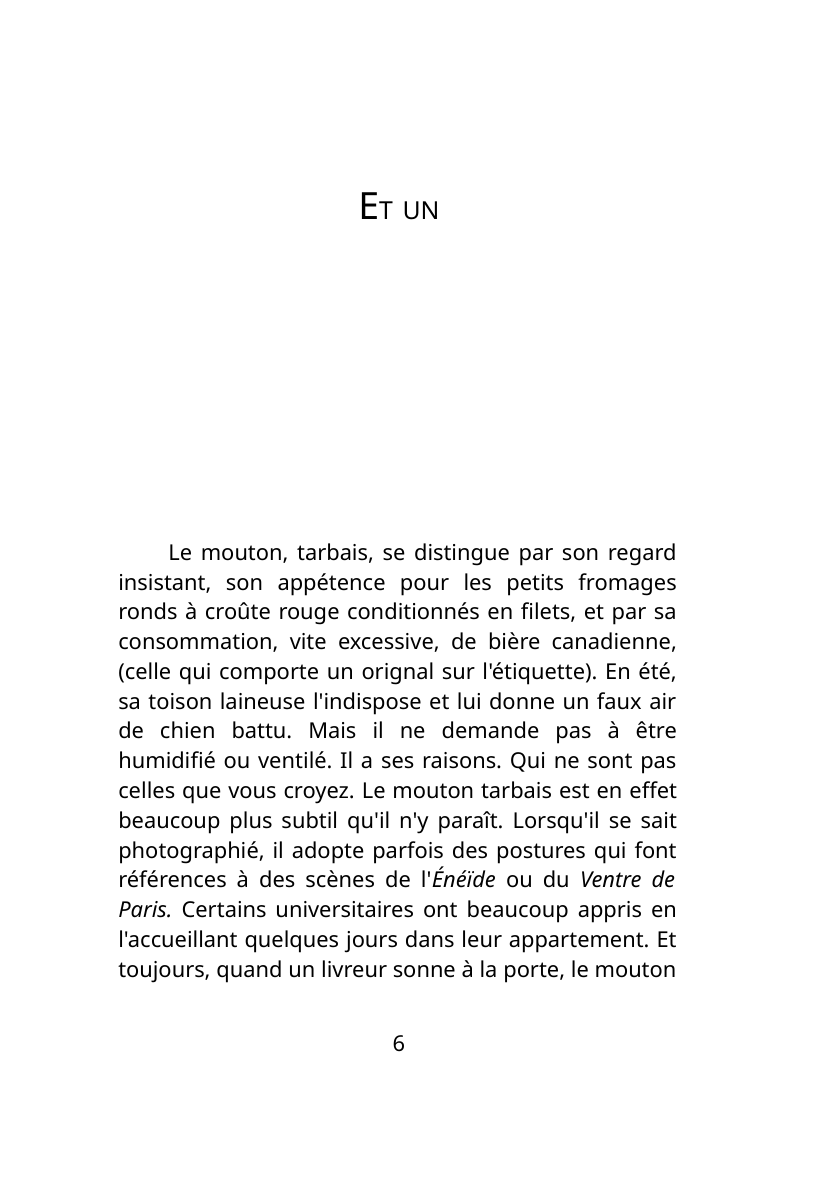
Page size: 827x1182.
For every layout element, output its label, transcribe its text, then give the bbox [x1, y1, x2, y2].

text Le mouton, tarbais, se distingue par son regard insistant, son appétence pour les petits fromages ronds à croûte rouge conditionnés en filets, et par sa consommation, vite excessive, de bière canadienne, (celle qui comporte un orignal sur l'étiquette). En été, sa toison laineuse l'indispose et lui donne un faux air de chien battu. Mais il ne demande pas à être humidifié ou ventilé. Il a ses raisons. Qui ne sont pas celles que vous croyez. Le mouton tarbais est en effet beaucoup plus subtil qu'il n'y paraît. Lorsqu'il se sait photographié, il adopte parfois des postures qui font références à des scènes de l'Énéïde ou du Ventre de Paris. Certains universitaires ont beaucoup appris en l'accueillant quelques jours dans leur appartement. Et toujours, quand un livreur sonne à la porte, le mouton tarbais est là, immobile, mais attentif. Comme beaucoup d'esthètes, il éprouve un vif dégoût pour les pizzas au chorizo et aux anchois. Ce en quoi nous le rejoignons. On pourrait ainsi me proposer une cinq, une six ou une sept-fromages que ce serait pareil. Comme le mouton tarbais, je ne me laisse pas éblouir par les grand tralalas factices de la profusion occidentale. Le mouton tarbais est une présence, qui exige, mais qui donne, pour peu qu'on soit prêt à ne pas lui arracher sa peluche. Il désire — fortement — ne pas devenir ce que vous pensez qu'il n'aurait jamais dû espérer, la plupart du temps, ne pas être. Mais il sait toute la nécessité de la séparation. Toute la nécessité — et oui, nous y arrivons tout tranquillement — de la tonte. Vous aurez beau témoigner auprès de lui de vos expériences matinales devant le miroir de la salle de bains, vous faire le chroniqueur intarissable de ces moments d'héroïsme obscur pendant lesquels vrombit le si beau rasoir électrique, l'animal ne pourra évacuer ce dégoût pour la tonte qui en lui profondément s'enracine. Ne tentez pas de lui représenter la joie de la grand-mère à son tricot, ou celle du marin écossais qui se réchauffe à la chaleur de son bon pull à col roulé. Et, ô malheureux, gardez-vous bien d'évoquer, même de façon allusive, la satisfaction du violoniste de restaurant vêtu d'un gilet en peau de m**t*n retournée. L'animal vous en tiendrait rigueur. Bien que Tarbais, il est mouton. Bien que mouton, il n'est pas casoar. Et son regard, jaune, magnétique, nous le fait comprendre jusqu'au tréfonds de notre cholédoque. Entendez-vous la bruyance de son silence et le poids de ce regard obstiné qui —on ne sait comment — parvient à faire sonner le glas crépusculaire que les félons, à la veille du châtiment, entendent vibrer, glacial et pointu, malgré les tentures de velours cramoisi qui occultent les fenêtres à meneaux de la vieille gentilhommière où ils ont tenté de trouver refuge ? Les montagnes alentour sont le dos du mouton tarbais. Son œil est le soleil. Et les gouttes qu'il instille avant de mettre en place ses lentilles oculaires... sont mers. Il est tellurique. Il vous voit, il vous sait, il est votre monde. Souvent, insouciant et sarcastique, vous avez moqué ses petits sabots trop brillants en les comparant à des escarpins vernis de tapette mondaine Napoléon III ? Une esquisse de mouvement de genou de sa part, et vous voici, maintenant, tremblant de toute votre carcasse misérable. Et toujours la pupille blanche de l'œil jaune du mouton, tarbais, qui est là, vrillant « your brain », vous emportant dans les psycho-spirales sans retour de l'oppression nocturne, vous précipitant dans des cauchemars de publicités télévisées où des jeunes femmes félines et frileuses font la promotion de lessives pour lainages délicats. Vous avez désormais — et sans jeu de mot facile — maille à partir avec l'extraordinaire volonté frontale du mouton. Bêlerait-il benoîtement, que vous n'entendriez rien moins qu'un grondement de tsunami, et verriez s'élever au dessus de vous une fantastique muraille d'eau de mer véloce, cyclopéenne, biblique, aux flancs emplis de sushis, de surimis et de corps putréfiés d'aviateurs japonais de la Seconde Guerre Mondiale. Et pourtant, le mouton, n'a que modestement bêlé, placide allégorie d'un Belzébuth décorné, au doux front frisé, dont le contact râpeux vous fait horreur. Et il sait que vous savez. Il mâche de l'herbe. Tarbaise. Mais la puissance masticatoire de ses muscles maxillaires fait naître en votre psyché déréglée des images de tournoi de boxe où tous les coups sont interdits et où la transgression, qui permet au match de se dérouler, vous semble appartenir aux territoires de cloaque et de soufre de la déchéance pré-originelle. Le museau du mouton, tarbais, a beau être rose et propre, vous hurlez de terreur en suppliant cet ex-présentateur de journal télévisé dont le nom finit par « or », incarnation même de la Traîtrise, de venir vous sauver. Au dessus du Tarbais, (du mouton tarbais, veux-je dire), un olivier aux branches de mains griffues dispense une ombre cuisante. Bruyamment, le mouton lape l'eau contenue dans une moitié de bidon de pesticide usagé. Le soleil sans âme de ce coin de pâture, darde ses rayons jusque dans les poches où fondent vos Carambar. Le désir de désaltération vous humecte la langue d'une salive pâteuse. Et le Tarbais (le mouton tarbais), semble bien loin de vouloir vous empêcher de partager son demi-bidon. Cette absence de rancune vous inspire une crainte d'ordre sacré. Comme si le plus valeureux des chevaliers de la Toison d'Or — non, pas de volonté humoristique dans cette mention; dépassons l'anecdote, le trivial, voulez-vous ? — ...comme si une légendaire figure des temps héroïques vous offrait de partager son hanap d'hydromel. Le mouton tarbais est fort de cette même assurance bienveillante, de cette douceur, de cette générosité, de ce refus radical d'entrer dans des histoires sordides de TVA... fort de toutes ces belle valeurs morales qui toujours ont consolidé les grands piliers de l'Histoire humaine. Certes, il est Tarbais, et à ce titre, comme ses congénères, plus disposé que d'autres ovins à ce genre d'attitude. Mais jamais, voyez-le bien, en lui, le mouton ne vient prendre plus que la part nécessaire. Quelle stupéfiante leçon de retenue et d'équilibre, et tout ceci en appui sur quatre pattes qui, si on y regarde bien, ne sont que de modestes assemblages d'os et de chair sécurisés par divers tendons et ligaments. Comme vos bras et jambes. Ni plus, ni moins ! Alors, ceci considéré, où est le prétendu fossé qui, selon la vulgate — dont vous êtes l'un des véhicules —, séparerait l'humain — vous, en l'occurrence — du mouton tarbais ? Nulle part. Telle est la réponse tranchante et laconique, qui, comme un juste verdict, s'abat entre les boiseries du tribunal de votre âme où règne un silence lourd de dévotion et d'infini respect. Même si le mouton crotte. Et tandis que notre logorrhée se déverse, qu'observe-t-on ? Le mouton, tarbais, demeure à la même place. Ses pattes — au nombre de quatre et non de cinq, comme pourrait le laisser croire le groupuscule de plaisantins irresponsables que j'aperçois caché derrière le puits — ses pattes, au mouton, disais-je, sont solidement plantées dans la pâture. Il ne gesticule ni ne batifole. Il est serein dans sa tête, ainsi d'ailleurs que dans le reste de son corps. Ah, quelle leçon pour nous les urbains hyperactifs, pour nous la volaille caquetante des mégalopoles, et pour vous, aussi, les ruraux, qui ne devez pas être exempts de défauts dont je ne connais pas — en l'état de mes connaissances — la nature ! Le mouton tarbais, plus tarbais qu'on ne le pense, existe, intensément, en soi. Non, pas « en laine » (pardonnez-moi, mais je dois rabrouer un minimum les gars du puits) ! Il possède en lui, et de lui émane une présence qui, même en cas d'absence, reste là, près de nous, pour faire son boulot et vérifier — ce qui est peu probable — que nous ne songions pas à accorder une attention aussi soutenue à d'autres ovins, ou caprins. Non pas que le mouton tarbais puisse en prendre ombrage — et ne venez pas là m'opposer le cas particulier des périodes de canicule — car le mouton n'est pas jaloux. Si nous manifestions un intérêt marqué pour d'autres moutons que lui, il nous observerait bien en face, le museau propre, et nous ferait comprendre quelque chose comme « va, je ne te haie point ». Mais nous, et bien nous, nous ne bougerions pas, inondés par la lumière d'une sorte d'épiphanie intime, certainement païenne, mais qui pour de jeunes prêtres motivés, porteurs de soutane traditionnelle, pourrait constituer un bon point de départ pour nous prendre par la main et nous accompagner vers d'autres joies plus intenses encore. Non, vous ne risquez pas de croiser un mouton, tarbais, au détour d'un pilier de cathédrale ou de mosquée. Il y a très peu de chances que cela se produise, je vous en fiche mon billet. Ni même dans un temple ou dans une synagogue, n'insistez pas. [118, 537, 677, 983]
text Et un [118, 179, 679, 230]
